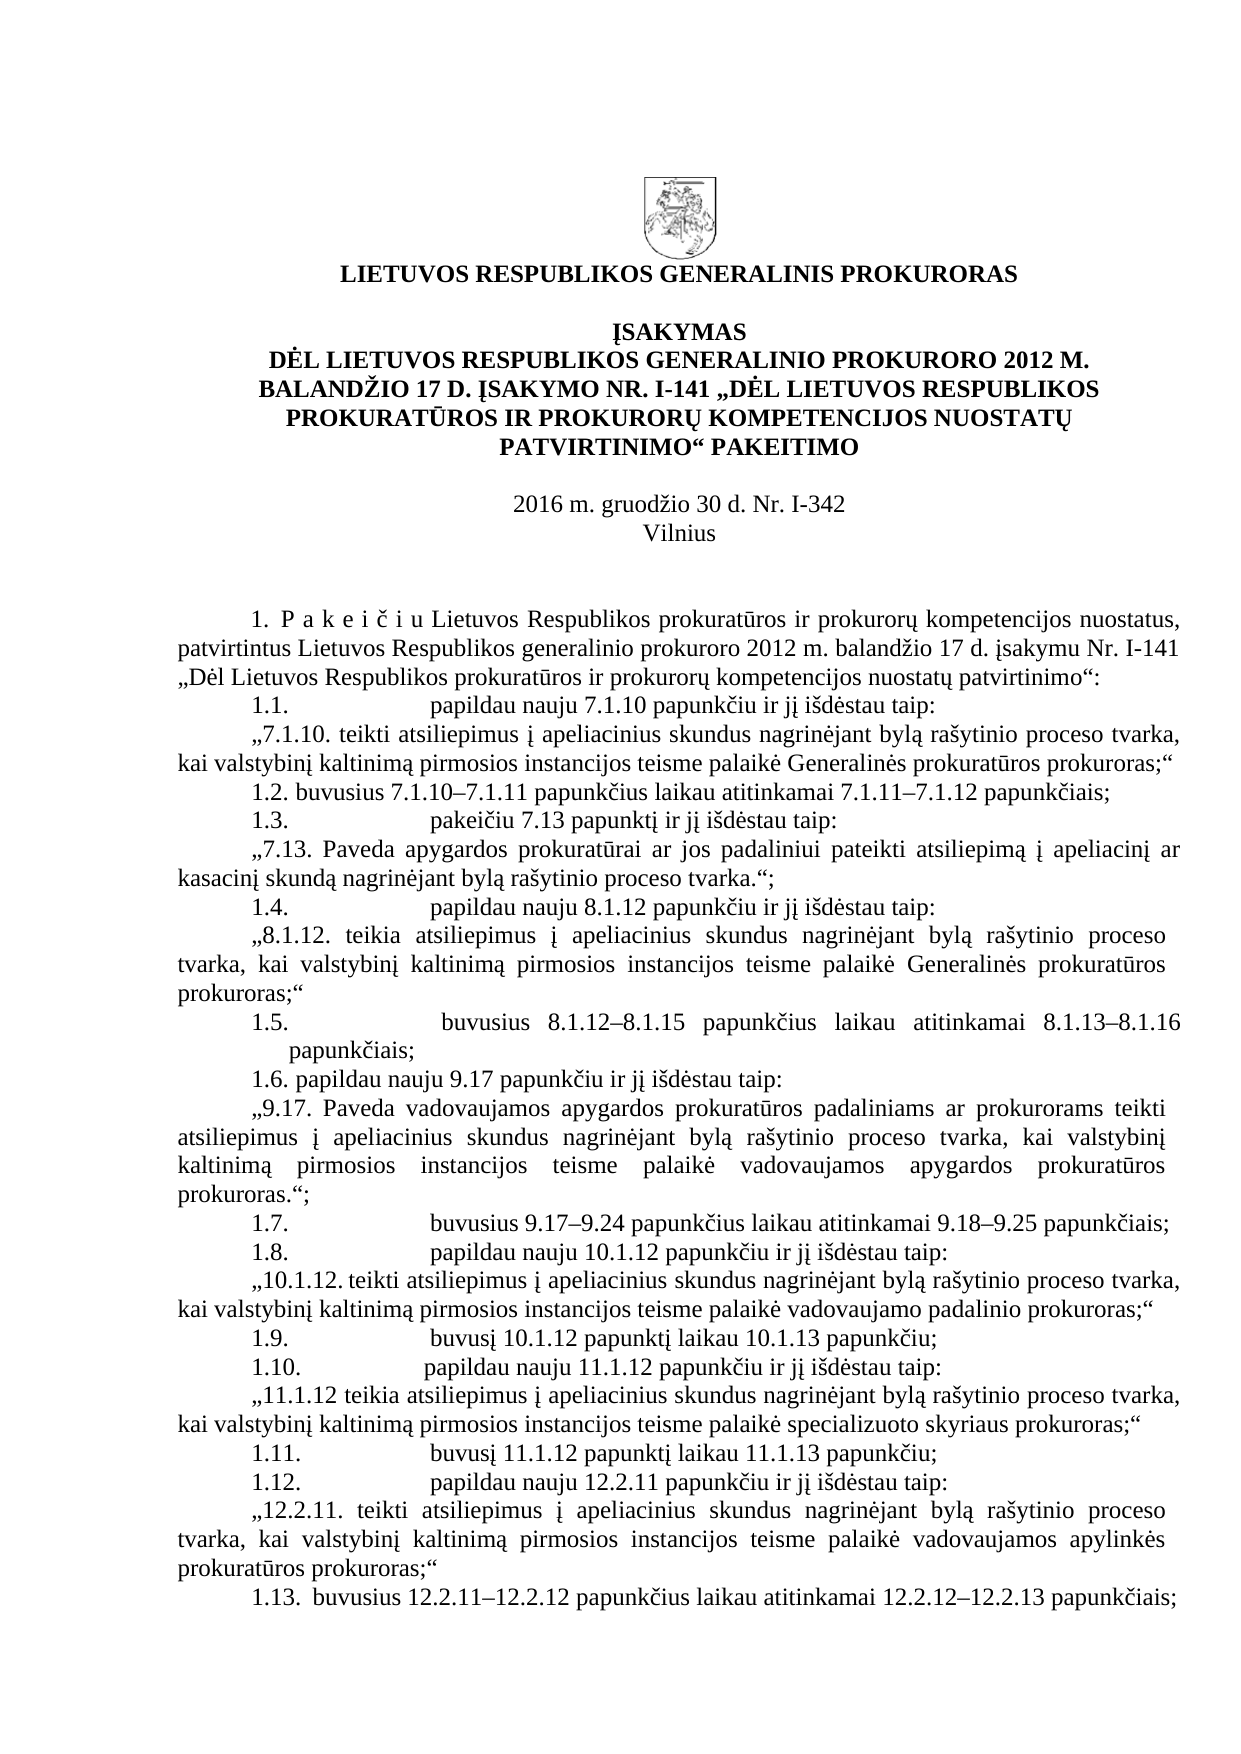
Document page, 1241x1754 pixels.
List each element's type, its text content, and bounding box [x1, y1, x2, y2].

text „7.13. Paveda apygardos prokuratūrai ar jos padaliniui pateikti atsiliepimą į apeliacinį ar kasacinį skundą nagrinėjant bylą rašytinio proceso tvarka.“; [177, 834, 1181, 892]
text 1.5. buvusius 8.1.12–8.1.15 papunkčius laikau atitinkamai 8.1.13–8.1.16 papunkčiais; [251, 1007, 1181, 1064]
text „12.2.11. teikti atsiliepimus į apeliacinius skundus nagrinėjant bylą rašytinio proceso tvarka, kai valstybinį kaltinimą pirmosios instancijos teisme palaikė vadovaujamos apylinkės prokuratūros prokuroras;“ [177, 1495, 1167, 1582]
text 1.12. papildau nauju 12.2.11 papunkčiu ir jį išdėstau taip: [251, 1467, 1181, 1495]
text DĖL LIETUVOS RESPUBLIKOS GENERALINIO PROKURORO 2012 M. BALANDŽIO 17 D. ĮSAKYMO NR. I-141 „DĖL LIETUVOS RESPUBLIKOS PROKURATŪROS IR PROKURORŲ KOMPETENCIJOS NUOSTATŲ PATVIRTINIMO“ PAKEITIMO [236, 345, 1122, 460]
text 1.9. buvusį 10.1.12 papunktį laikau 10.1.13 papunkčiu; [251, 1323, 1181, 1352]
text LIETUVOS RESPUBLIKOS GENERALINIS PROKURORAS [177, 259, 1181, 288]
text 1.7. buvusius 9.17–9.24 papunkčius laikau atitinkamai 9.18–9.25 papunkčiais; [251, 1208, 1181, 1237]
text ĮSAKYMAS [177, 317, 1181, 345]
text 1.4. papildau nauju 8.1.12 papunkčiu ir jį išdėstau taip: [251, 892, 1181, 920]
text 1.2. buvusius 7.1.10–7.1.11 papunkčius laikau atitinkamai 7.1.11–7.1.12 papunkčiais; [177, 777, 1181, 805]
text 1.13. buvusius 12.2.11–12.2.12 papunkčius laikau atitinkamai 12.2.12–12.2.13 papunkčiais; [177, 1582, 1181, 1610]
text 1.8. papildau nauju 10.1.12 papunkčiu ir jį išdėstau taip: [251, 1237, 1181, 1265]
text „10.1.12. teikti atsiliepimus į apeliacinius skundus nagrinėjant bylą rašytinio proceso tvarka, kai valstybinį kaltinimą pirmosios instancijos teisme palaikė vadovaujamo padalinio prokuroras;“ [177, 1265, 1181, 1323]
text 1.1. papildau nauju 7.1.10 papunkčiu ir jį išdėstau taip: [251, 690, 1181, 719]
text 1.6. papildau nauju 9.17 papunkčiu ir jį išdėstau taip: [251, 1064, 1181, 1093]
text 1.3. pakeičiu 7.13 papunktį ir jį išdėstau taip: [251, 805, 1181, 834]
text Vilnius [177, 518, 1181, 547]
text 1.11. buvusį 11.1.12 papunktį laikau 11.1.13 papunkčiu; [251, 1438, 1181, 1467]
text „8.1.12. teikia atsiliepimus į apeliacinius skundus nagrinėjant bylą rašytinio proceso tvarka, kai valstybinį kaltinimą pirmosios instancijos teisme palaikė Generalinės prokuratūros prokuroras;“ [177, 920, 1167, 1007]
text 2016 m. gruodžio 30 d. Nr. I-342 [177, 489, 1181, 518]
text „9.17. Paveda vadovaujamos apygardos prokuratūros padaliniams ar prokurorams teikti atsiliepimus į apeliacinius skundus nagrinėjant bylą rašytinio proceso tvarka, kai valstybinį kaltinimą pirmosios instancijos teisme palaikė vadovaujamos apygardos prokuratūros prokuroras.“; [177, 1093, 1166, 1208]
text 1.10. papildau nauju 11.1.12 papunkčiu ir jį išdėstau taip: [251, 1352, 1181, 1380]
text „11.1.12 teikia atsiliepimus į apeliacinius skundus nagrinėjant bylą rašytinio proceso tvarka, kai valstybinį kaltinimą pirmosios instancijos teisme palaikė specializuoto skyriaus prokuroras;“ [177, 1380, 1181, 1438]
text „7.1.10. teikti atsiliepimus į apeliacinius skundus nagrinėjant bylą rašytinio proceso tvarka, kai valstybinį kaltinimą pirmosios instancijos teisme palaikė Generalinės prokuratūros prokuroras;“ [177, 719, 1181, 777]
text 1. P a k e i č i u Lietuvos Respublikos prokuratūros ir prokurorų kompetencijos nuostatus, patvirtintus Lietuvos Respublikos generalinio prokuroro 2012 m. balandžio 17 d. įsakymu Nr. I-141 „Dėl Lietuvos Respublikos prokuratūros ir prokurorų kompetencijos nuostatų patvirtinimo“: [177, 604, 1181, 690]
